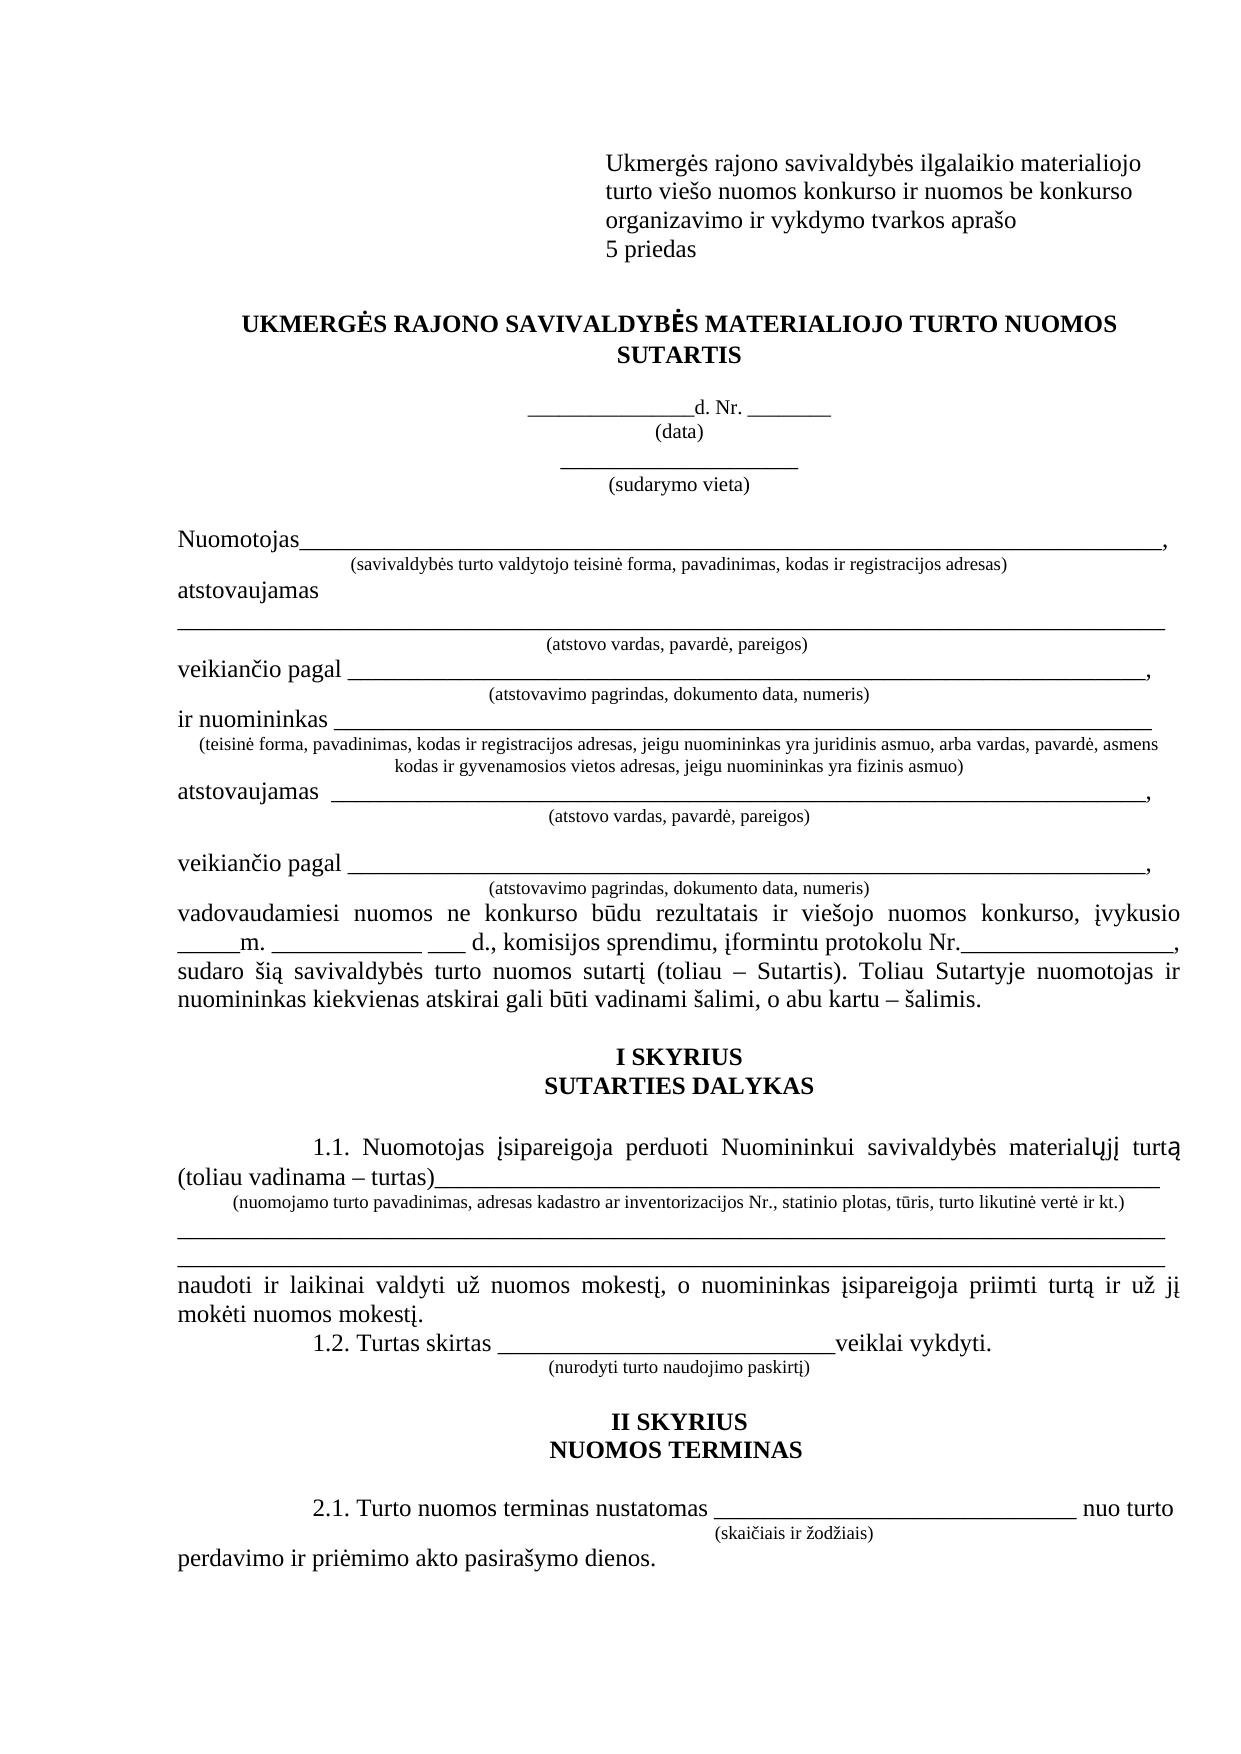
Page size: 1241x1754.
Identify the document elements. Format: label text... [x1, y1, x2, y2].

text 1.2. Turtas skirtas ___________________________veiklai vykdyti. [177, 1328, 1181, 1356]
text organizavimo ir vykdymo tvarkos aprašo [177, 205, 1181, 234]
text (skaičiais ir žodžiais) [177, 1522, 1181, 1543]
text (atstovavimo pagrindas, dokumento data, numeris) [177, 877, 1181, 898]
text II SKYRIUS [177, 1407, 1181, 1436]
text atstovaujamas , [177, 776, 1181, 805]
text (sudarymo vieta) [177, 472, 1181, 496]
text SUTARTIES DALYKAS [177, 1071, 1181, 1099]
text (savivaldybės turto valdytojo teisinė forma, pavadinimas, kodas ir registracijos adresas) [177, 553, 1181, 575]
text _______________________________________________________________________________ [177, 1241, 1181, 1270]
text I SKYRIUS [177, 1042, 1181, 1071]
text naudoti ir laikinai valdyti už nuomos mokestį, o nuomininkas įsipareigoja priimti turtą ir už jį mokėti nuomos mokestį. [177, 1270, 1181, 1328]
text Ukmergės rajono savivaldybės ilgalaikio materialiojo [177, 148, 1181, 176]
text UKMERGĖS RAJONO SAVIVALDYBĖS MATERIALIOJO TURTO NUOMOS [177, 306, 1181, 340]
text (nurodyti turto naudojimo paskirtį) [177, 1356, 1181, 1378]
text (teisinė forma, pavadinimas, kodas ir registracijos adresas, jeigu nuomininkas yra juridinis asmuo, arba vardas, pavardė, asmens kodas ir gyvenamosios vietos adresas, jeigu nuomininkas yra fizinis asmuo) [177, 733, 1181, 776]
text 2.1. Turto nuomos terminas nustatomas _____________________________ nuo turto [177, 1493, 1181, 1522]
text ________________d. Nr. ________ [177, 395, 1181, 419]
text (data) [177, 419, 1181, 443]
text ___________________ [177, 443, 1181, 472]
text SUTARTIS [177, 340, 1181, 368]
text (nuomojamo turto pavadinimas, adresas kadastro ar inventorizacijos Nr., statinio plotas, tūris, turto likutinė vertė ir kt.) [177, 1191, 1181, 1213]
text (atstovo vardas, pavardė, pareigos) [177, 805, 1181, 826]
text perdavimo ir priėmimo akto pasirašymo dienos. [177, 1543, 1181, 1572]
text turto viešo nuomos konkurso ir nuomos be konkurso [177, 176, 1181, 205]
text 1.1. Nuomotojas įsipareigoja perduoti Nuomininkui savivaldybės materialųjį turtą (toliau vadinama – turtas)__________________________________________________________ [177, 1128, 1181, 1191]
text ir nuomininkas [177, 704, 1181, 733]
text (atstovo vardas, pavardė, pareigos) [177, 632, 1181, 654]
text (atstovavimo pagrindas, dokumento data, numeris) [177, 683, 1181, 704]
text 5 priedas [177, 234, 1181, 263]
text sudaro šią savivaldybės turto nuomos sutartį (toliau – Sutartis). Toliau Sutartyje nuomotojas ir nuomininkas kiekvienas atskirai gali būti vadinami šalimi, o abu kartu – šalimis. [177, 956, 1181, 1013]
text _______________________________________________________________________________ [177, 1213, 1181, 1241]
text vadovaudamiesi nuomos ne konkurso būdu rezultatais ir viešojo nuomos konkurso, įvykusio _____m. ____________ ___ d., komisijos sprendimu, įformintu protokolu Nr._________________, [177, 898, 1181, 956]
text NUOMOS TERMINAS [177, 1436, 1181, 1464]
text veikiančio pagal , [177, 654, 1181, 683]
text veikiančio pagal , [177, 848, 1181, 877]
text atstovaujamas _______________________________________________________________________________ [177, 575, 1181, 632]
text Nuomotojas_____________________________________________________________________, [177, 524, 1181, 553]
